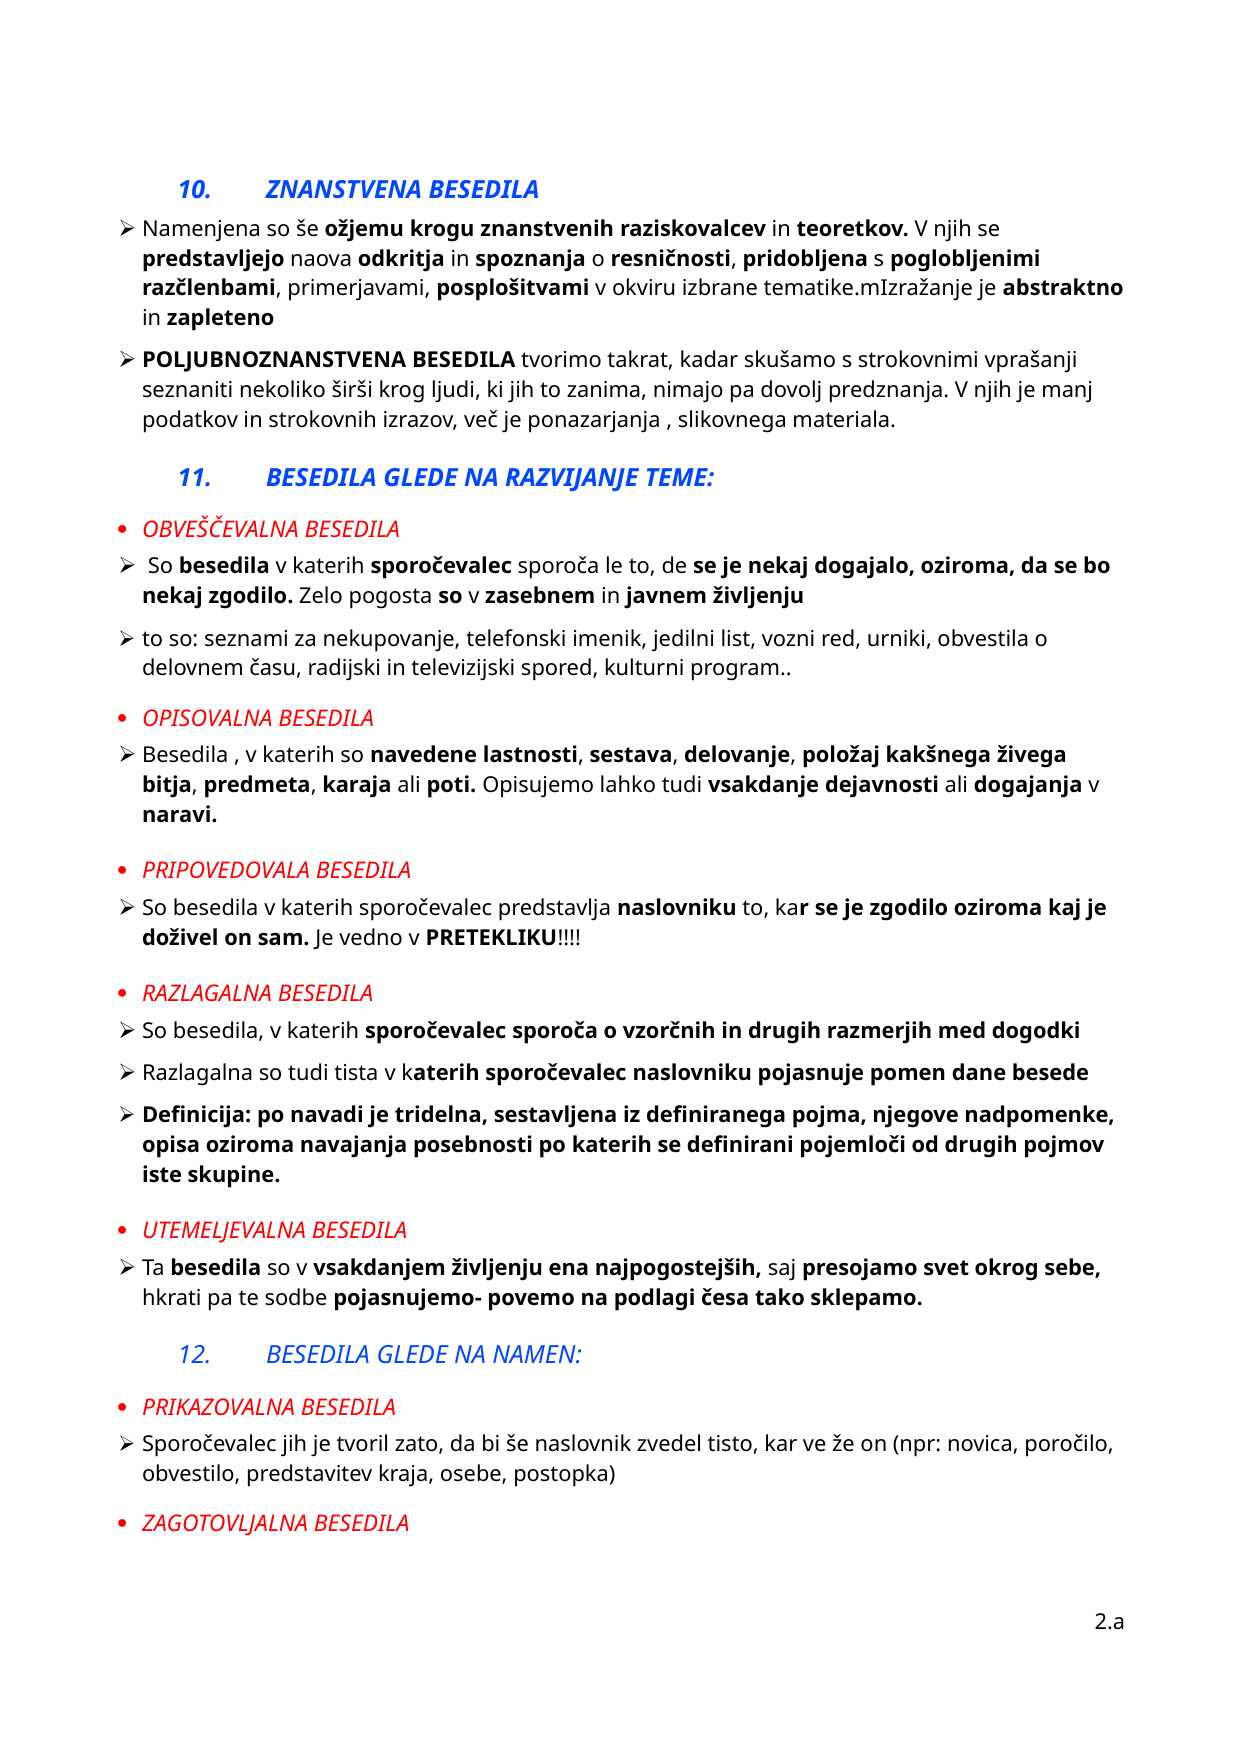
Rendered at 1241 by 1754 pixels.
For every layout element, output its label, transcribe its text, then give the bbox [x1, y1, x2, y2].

list to so: seznami za nekupovanje, telefonski imenik, jedilni list, vozni red, urniki, obvestila o delovnem času, radijski in televizijski spored, kulturni program.. [118, 623, 1128, 682]
list POLJUBNOZNANSTVENA BESEDILA tvorimo takrat, kadar skušamo s strokovnimi vprašanji seznaniti nekoliko širši krog ljudi, ki jih to zanima, nimajo pa dovolj predznanja. V njih je manj podatkov in strokovnih izrazov, več je ponazarjanja , slikovnega materiala. [118, 344, 1128, 434]
list So besedila v katerih sporočevalec sporoča le to, de se je nekaj dogajalo, oziroma, da se bo nekaj zgodilo. Zelo pogosta so v zasebnem in javnem življenju [118, 551, 1128, 610]
list Besedila , v katerih so navedene lastnosti, sestava, delovanje, položaj kakšnega živega bitja, predmeta, karaja ali poti. Opisujemo lahko tudi vsakdanje dejavnosti ali dogajanja v naravi. [118, 739, 1128, 829]
subtitle ZAGOTOVLJALNA BESEDILA [118, 1507, 1128, 1539]
list Ta besedila so v vsakdanjem življenju ena najpogostejših, saj presojamo svet okrog sebe, hkrati pa te sodbe pojasnujemo- povemo na podlagi česa tako sklepamo. [118, 1252, 1128, 1312]
subtitle ZNANSTVENA BESEDILA [177, 172, 1128, 206]
list Definicija: po navadi je tridelna, sestavljena iz definiranega pojma, njegove nadpomenke, opisa oziroma navajanja posebnosti po katerih se definirani pojemloči od drugih pojmov iste skupine. [118, 1099, 1128, 1189]
list Razlagalna so tudi tista v katerih sporočevalec naslovniku pojasnuje pomen dane besede [118, 1057, 1128, 1087]
list So besedila v katerih sporočevalec predstavlja naslovniku to, kar se je zgodilo oziroma kaj je doživel on sam. Je vedno v PRETEKLIKU!!!! [118, 892, 1128, 952]
subtitle RAZLAGALNA BESEDILA [118, 977, 1128, 1008]
subtitle BESEDILA GLEDE NA NAMEN: [177, 1337, 1128, 1371]
subtitle OBVEŠČEVALNA BESEDILA [118, 513, 1128, 544]
subtitle PRIKAZOVALNA BESEDILA [118, 1391, 1128, 1422]
subtitle OPISOVALNA BESEDILA [118, 702, 1128, 733]
list Namenjena so še ožjemu krogu znanstvenih raziskovalcev in teoretkov. V njih se predstavljejo naova odkritja in spoznanja o resničnosti, pridobljena s poglobljenimi razčlenbami, primerjavami, posplošitvami v okviru izbrane tematike.mIzražanje je abstraktno in zapleteno [118, 213, 1128, 332]
subtitle BESEDILA GLEDE NA RAZVIJANJE TEME: [177, 459, 1128, 493]
list Sporočevalec jih je tvoril zato, da bi še naslovnik zvedel tisto, kar ve že on (npr: novica, poročilo, obvestilo, predstavitev kraja, osebe, postopka) [118, 1428, 1128, 1488]
subtitle PRIPOVEDOVALA BESEDILA [118, 854, 1128, 886]
list So besedila, v katerih sporočevalec sporoča o vzorčnih in drugih razmerjih med dogodki [118, 1015, 1128, 1044]
subtitle UTEMELJEVALNA BESEDILA [118, 1214, 1128, 1246]
